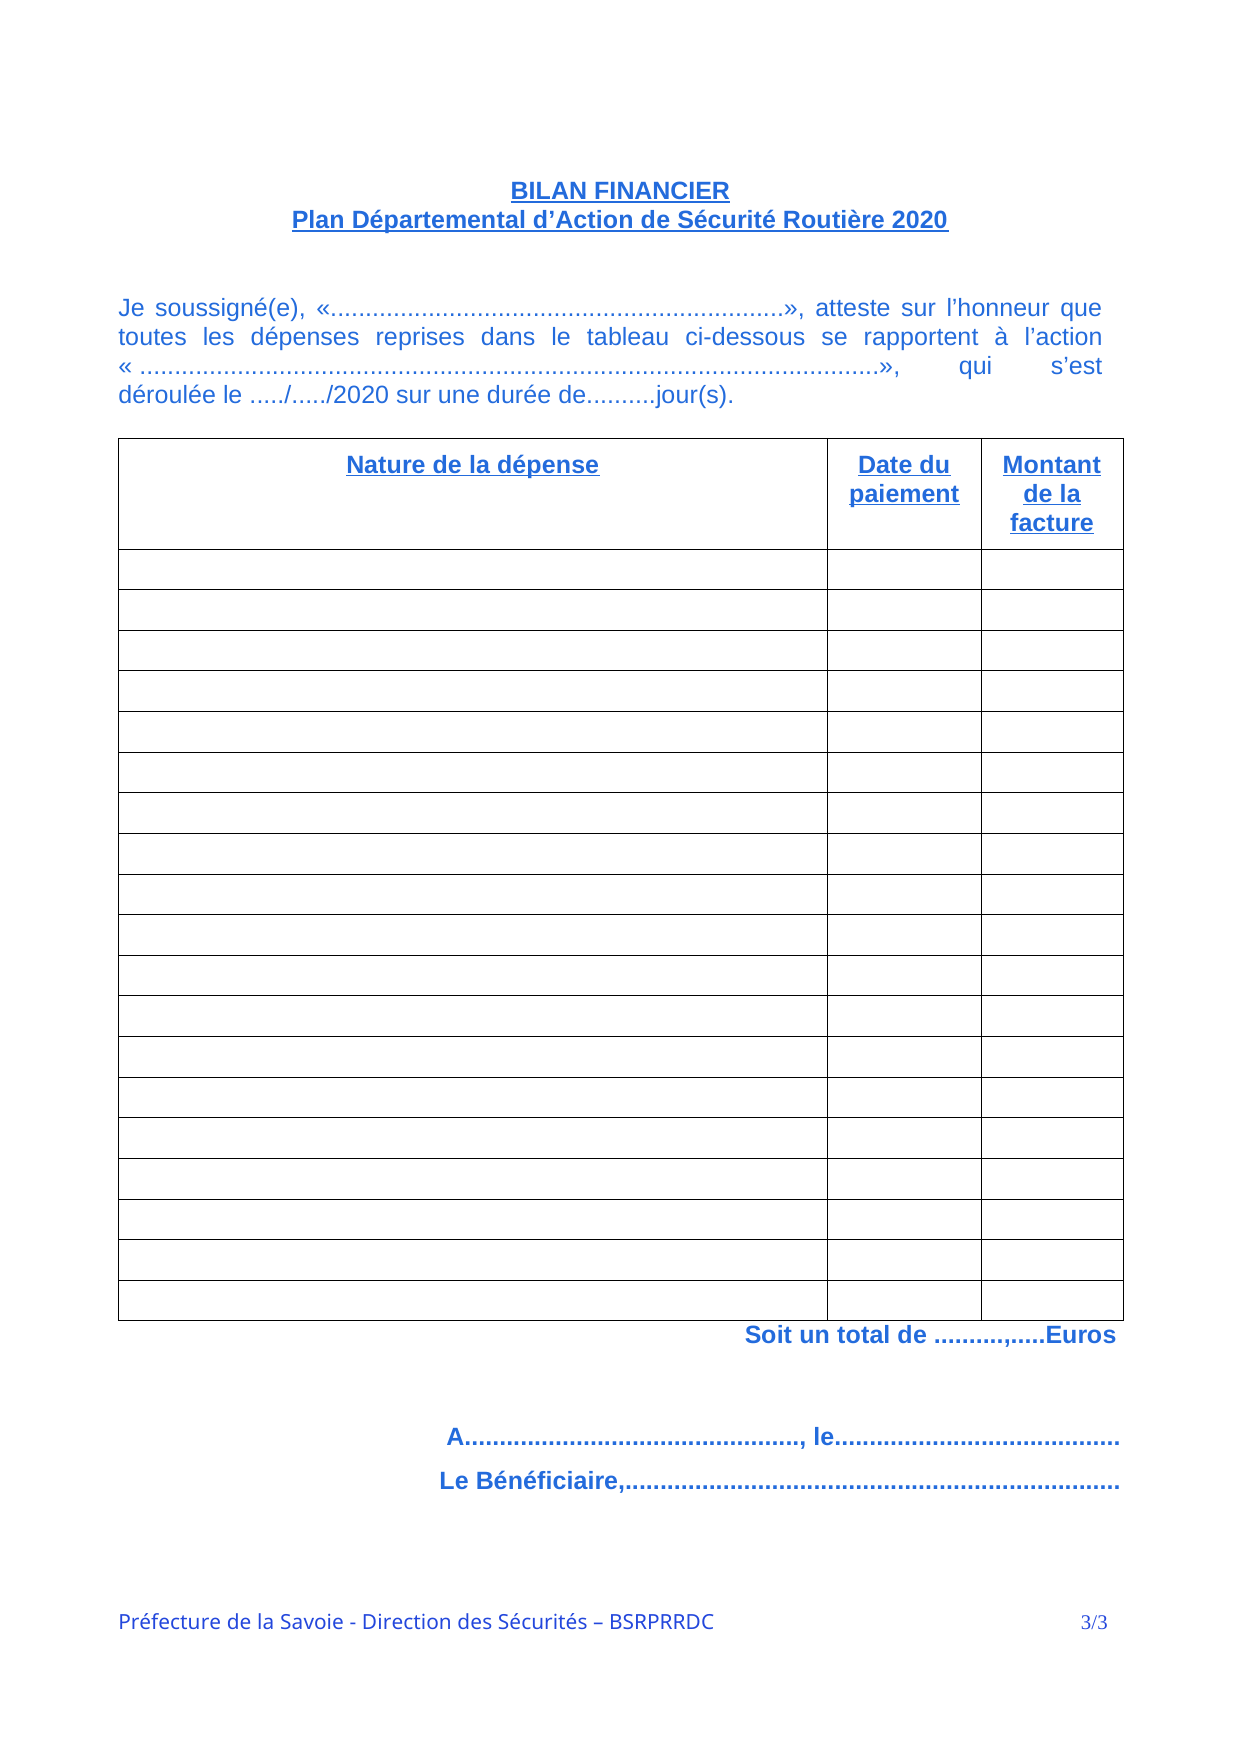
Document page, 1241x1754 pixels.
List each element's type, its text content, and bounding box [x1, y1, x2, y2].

table_cell [982, 1078, 1123, 1117]
table_cell [119, 590, 827, 630]
table_cell [828, 915, 981, 955]
table_cell [828, 834, 981, 873]
table_header Nature de la dépense [119, 439, 827, 548]
table_cell [828, 712, 981, 752]
text Le Bénéficiaire,....................................................................... [118, 1466, 1122, 1495]
table_cell [982, 915, 1123, 955]
table_cell [119, 1281, 827, 1320]
table_cell [982, 753, 1123, 792]
table_cell [982, 671, 1123, 711]
table_cell [982, 1200, 1123, 1239]
text Je soussigné(e), «.................................................................», atteste sur l’honneur que toutes les dépenses reprises dans le tableau ci-dessous se rapportent à l’action « ..........................................................................................................», qui s’est déroulée le ...../...../2020 sur une durée de..........jour(s). [118, 292, 1104, 409]
table_cell [119, 956, 827, 995]
table_cell [119, 550, 827, 589]
table_cell [982, 834, 1123, 873]
table_cell [982, 875, 1123, 914]
table_header Date du paiement [828, 439, 981, 548]
table_cell [119, 875, 827, 914]
table_cell [828, 590, 981, 630]
table_cell [828, 1159, 981, 1198]
table_cell [828, 793, 981, 833]
table_cell [119, 834, 827, 873]
table_cell [119, 1118, 827, 1158]
table_cell [828, 956, 981, 995]
table_cell [982, 1159, 1123, 1198]
table_cell [982, 712, 1123, 752]
table_cell [982, 590, 1123, 630]
table_cell [119, 1200, 827, 1239]
table_cell [828, 875, 981, 914]
table_cell [828, 550, 981, 589]
table_cell [119, 793, 827, 833]
table_cell [119, 915, 827, 955]
table_cell [828, 631, 981, 670]
table_cell [982, 631, 1123, 670]
table_cell [119, 671, 827, 711]
table_cell [828, 1240, 981, 1280]
text A................................................, le......................................... [118, 1422, 1122, 1451]
table_cell [119, 996, 827, 1036]
table_cell [828, 671, 981, 711]
table_cell [982, 1118, 1123, 1158]
table_cell [982, 996, 1123, 1036]
table_cell [828, 1118, 981, 1158]
text Plan Départemental d’Action de Sécurité Routière 2020 [118, 205, 1122, 234]
table_cell [982, 1037, 1123, 1077]
table_cell [982, 1281, 1123, 1320]
table_cell [119, 753, 827, 792]
table_cell [119, 712, 827, 752]
text Soit un total de ..........,.....Euros [118, 1321, 1122, 1349]
table_header Montant de la facture [982, 439, 1123, 548]
table_cell [828, 753, 981, 792]
table_cell [828, 1037, 981, 1077]
table_cell [119, 1159, 827, 1198]
table_cell [119, 1078, 827, 1117]
table_cell [982, 550, 1123, 589]
table_cell [982, 793, 1123, 833]
table_cell [119, 1240, 827, 1280]
table_cell [828, 996, 981, 1036]
table_cell [828, 1200, 981, 1239]
table_cell [982, 956, 1123, 995]
table_cell [828, 1281, 981, 1320]
table_cell [982, 1240, 1123, 1280]
text BILAN FINANCIER [118, 176, 1122, 205]
table_cell [119, 631, 827, 670]
table_cell [119, 1037, 827, 1077]
table_cell [828, 1078, 981, 1117]
